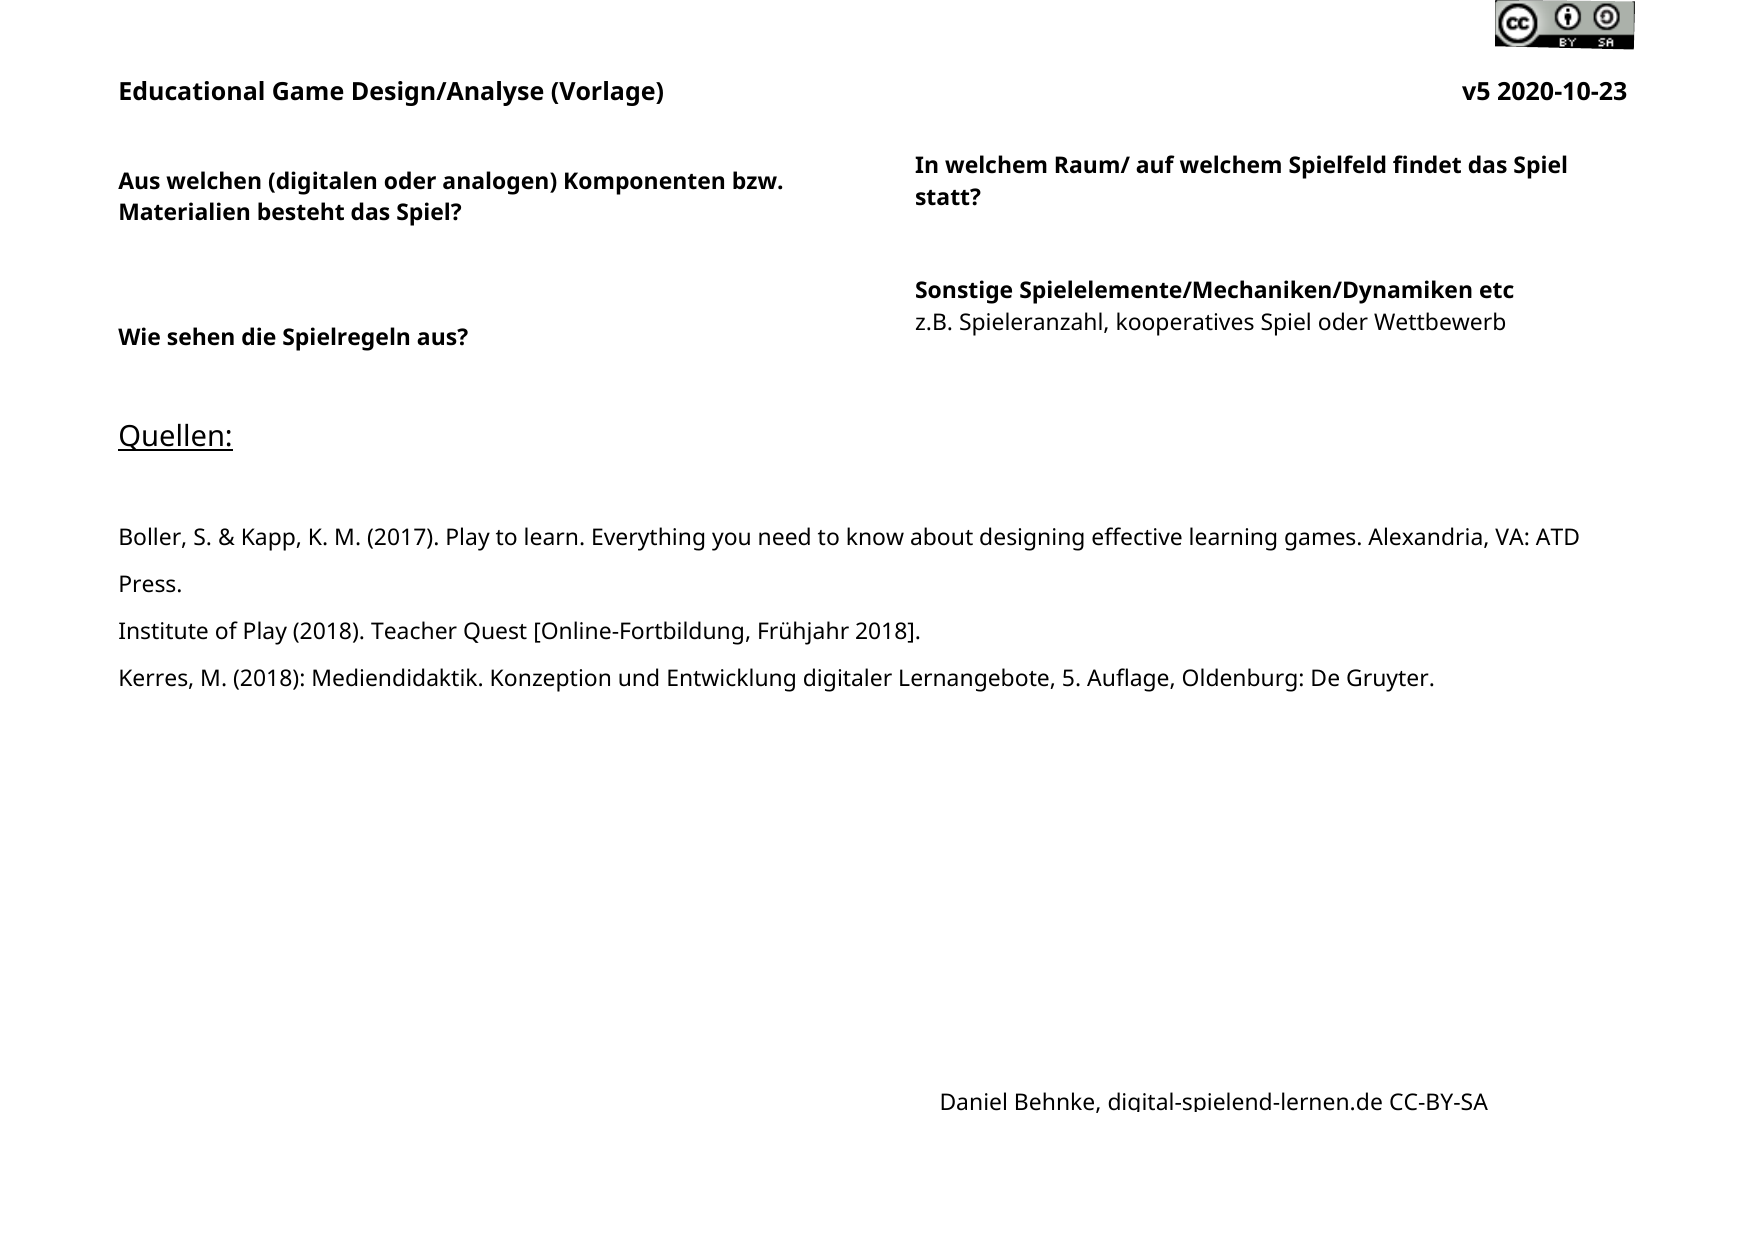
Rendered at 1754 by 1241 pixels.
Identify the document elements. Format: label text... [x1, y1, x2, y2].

text Wie sehen die Spielregeln aus? [118, 321, 839, 352]
text Boller, S. & Kapp, K. M. (2017). Play to learn. Everything you need to know about designing effective learning games. Alexandria, VA: ATD Press. [118, 521, 1636, 599]
text Kerres, M. (2018): Mediendidaktik. Konzeption und Entwicklung digitaler Lernangebote, 5. Auflage, Oldenburg: De Gruyter. [118, 662, 1636, 693]
text Daniel Behnke, digital-spielend-lernen.de CC-BY-SA [790, 1086, 1488, 1113]
text Quellen: [118, 415, 1636, 455]
text In welchem Raum/ auf welchem Spielfeld findet das Spiel statt? [915, 149, 1636, 212]
text Sonstige Spielelemente/Mechaniken/Dynamiken etc [915, 274, 1636, 306]
text Institute of Play (2018). Teacher Quest [Online-Fortbildung, Frühjahr 2018]. [118, 615, 1636, 646]
picture [1495, 0, 1635, 50]
text Aus welchen (digitalen oder analogen) Komponenten bzw. Materialien besteht das Spiel? [118, 165, 839, 227]
text z.B. Spieleranzahl, kooperatives Spiel oder Wettbewerb [915, 306, 1636, 337]
